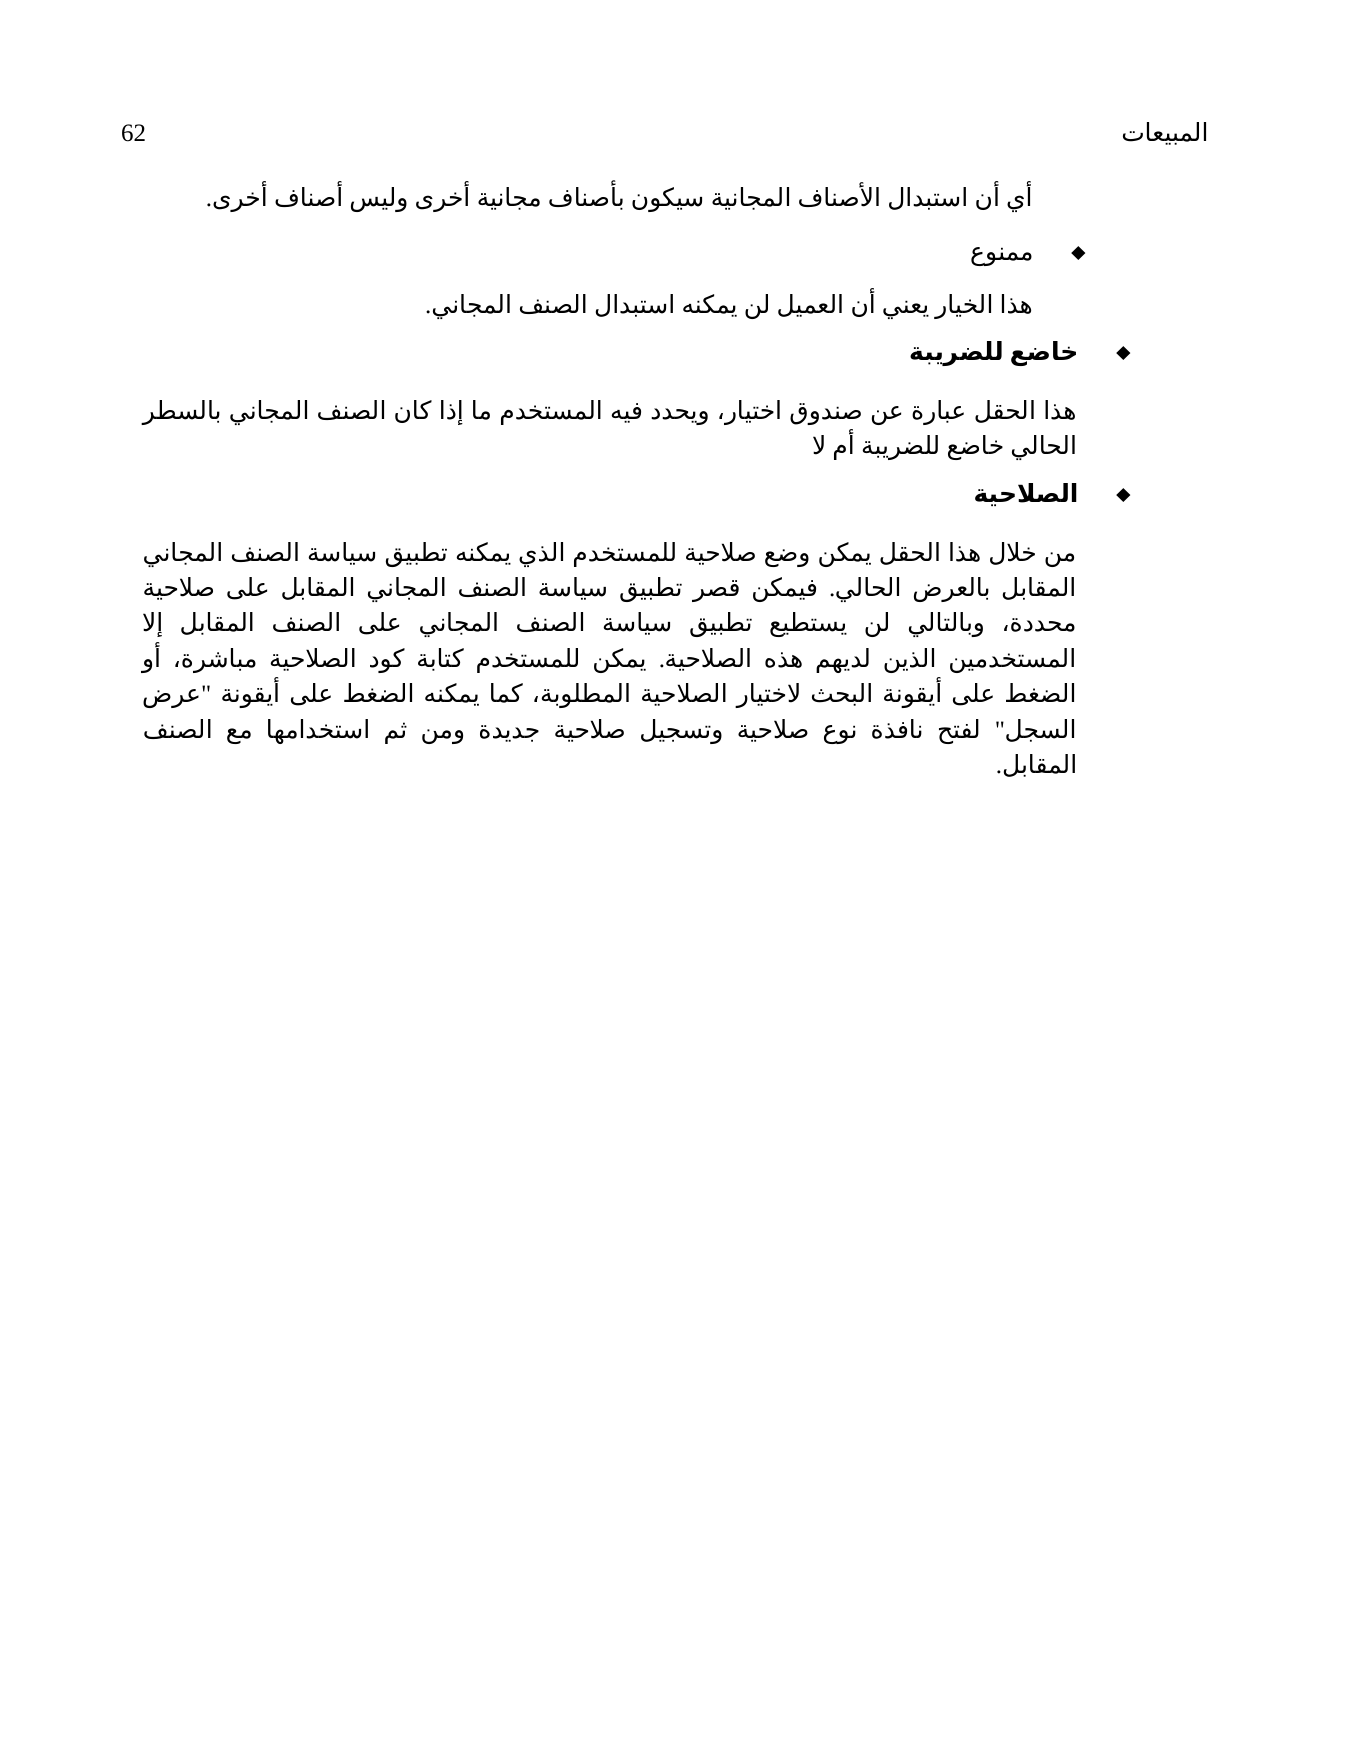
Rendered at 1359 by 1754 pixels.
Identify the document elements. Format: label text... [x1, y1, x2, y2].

text هذا الخيار يعني أن العميل لن يمكنه استبدال الصنف المجاني. [142, 283, 1033, 318]
list الصلاحية [177, 472, 1116, 507]
list خاضع للضريبة [177, 330, 1116, 366]
list ممنوع [118, 230, 1071, 265]
text هذا الحقل عبارة عن صندوق اختيار، ويحدد فيه المستخدم ما إذا كان الصنف المجاني بالسطر الحالي خاضع للضريبة أم لا [142, 389, 1077, 460]
text أي أن استبدال الأصناف المجانية سيكون بأصناف مجانية أخرى وليس أصناف أخرى. [142, 177, 1033, 212]
text من خلال هذا الحقل يمكن وضع صلاحية للمستخدم الذي يمكنه تطبيق سياسة الصنف المجاني المقابل بالعرض الحالي. فيمكن قصر تطبيق سياسة الصنف المجاني المقابل على صلاحية محددة، وبالتالي لن يستطيع تطبيق سياسة الصنف المجاني على الصنف المقابل إلا المستخدمين الذين لديهم هذه الصلاحية. يمكن للمستخدم كتابة كود الصلاحية مباشرة، أو الضغط على أيقونة البحث لاختيار الصلاحية المطلوبة، كما يمكنه الضغط على أيقونة "عرض السجل" لفتح نافذة نوع صلاحية وتسجيل صلاحية جديدة ومن ثم استخدامها مع الصنف المقابل. [142, 531, 1077, 779]
